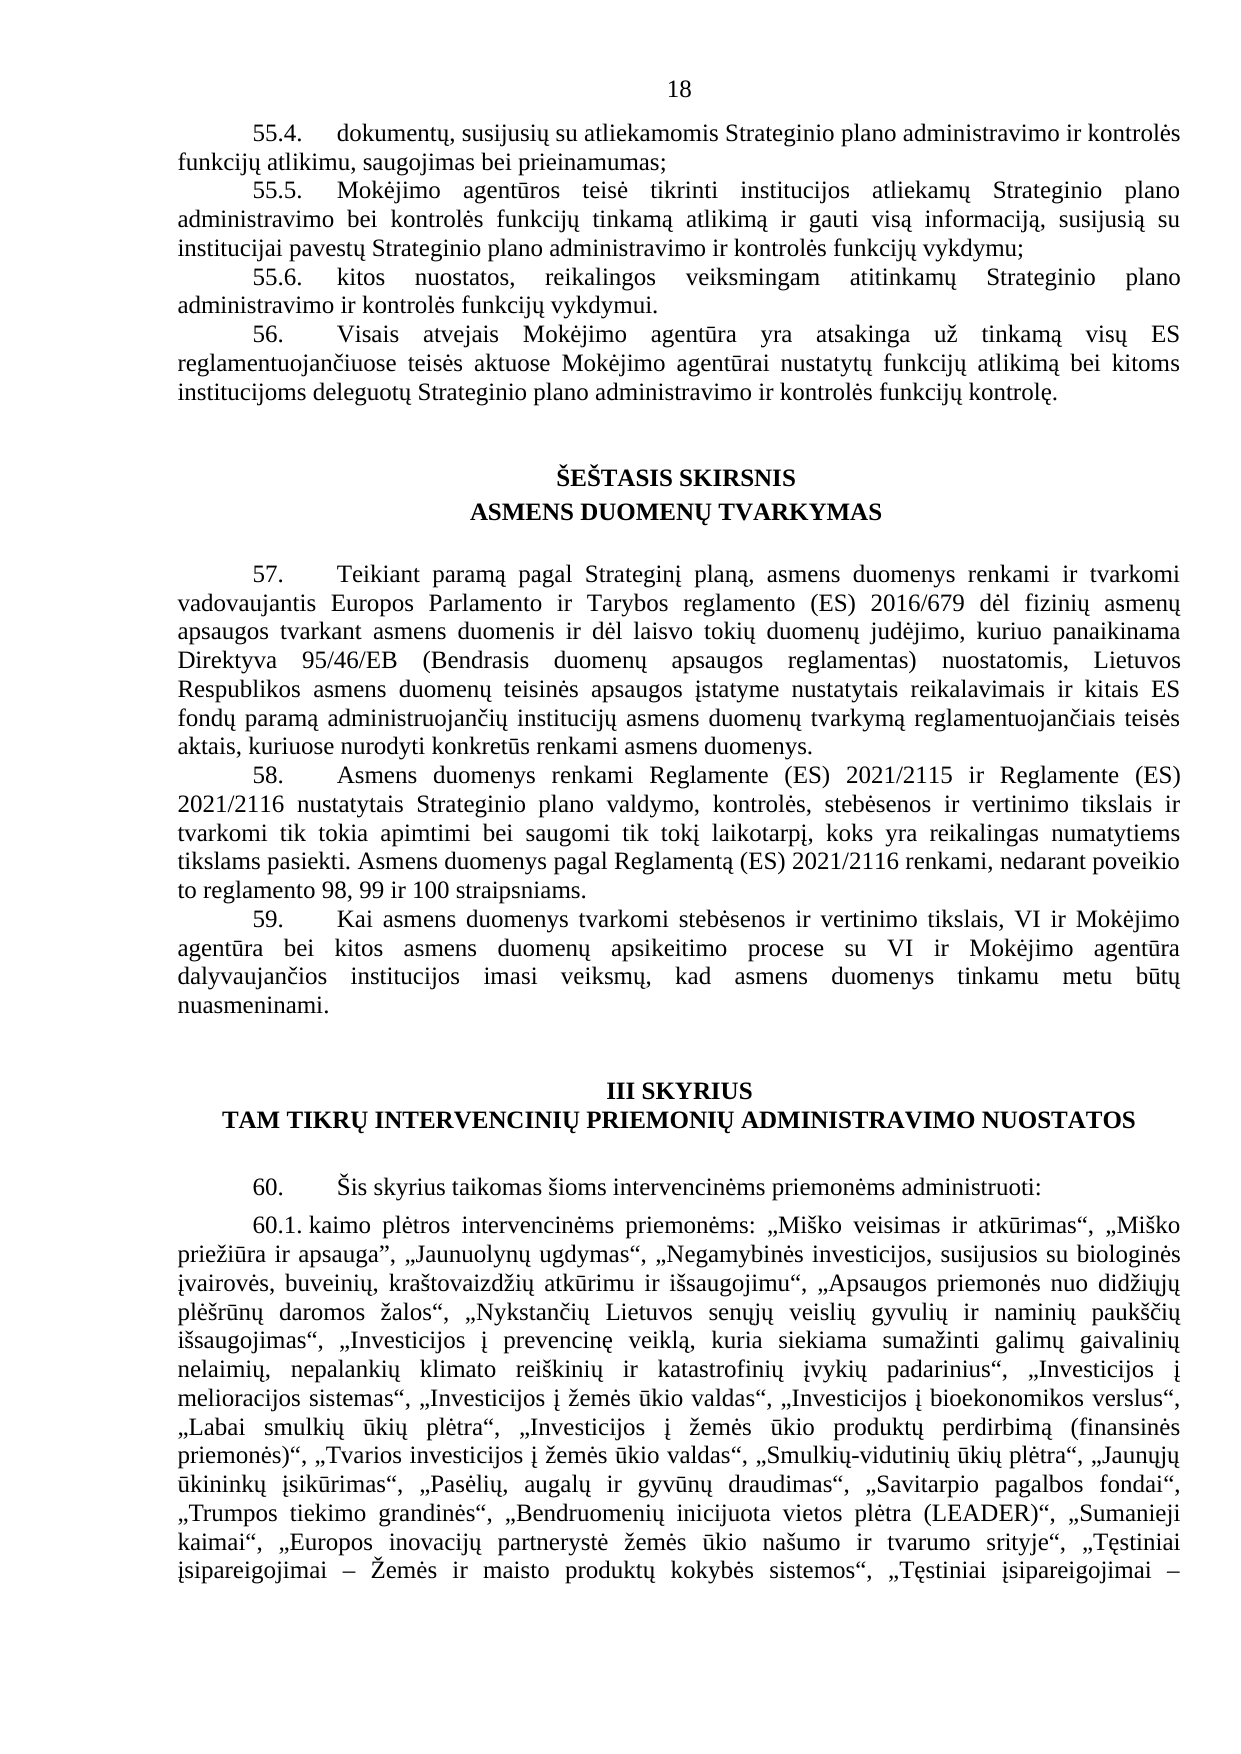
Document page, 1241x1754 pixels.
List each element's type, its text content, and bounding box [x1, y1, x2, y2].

text 58. Asmens duomenys renkami Reglamente (ES) 2021/2115 ir Reglamente (ES) 2021/2116 nustatytais Strateginio plano valdymo, kontrolės, stebėsenos ir vertinimo tikslais ir tvarkomi tik tokia apimtimi bei saugomi tik tokį laikotarpį, koks yra reikalingas numatytiems tikslams pasiekti. Asmens duomenys pagal Reglamentą (ES) 2021/2116 renkami, nedarant poveikio to reglamento 98, 99 ir 100 straipsniams. [177, 760, 1181, 904]
text 60. Šis skyrius taikomas šioms intervencinėms priemonėms administruoti: [177, 1172, 1181, 1201]
subtitle ŠEŠTASIS SKIRSNIS [177, 463, 1181, 492]
text TAM TIKRŲ INTERVENCINIŲ PRIEMONIŲ ADMINISTRAVIMO NUOSTATOS [177, 1105, 1181, 1134]
text 60.1. kaimo plėtros intervencinėms priemonėms: „Miško veisimas ir atkūrimas“, „Miško priežiūra ir apsauga”, „Jaunuolynų ugdymas“, „Negamybinės investicijos, susijusios su biologinės įvairovės, buveinių, kraštovaizdžių atkūrimu ir išsaugojimu“, „Apsaugos priemonės nuo didžiųjų plėšrūnų daromos žalos“, „Nykstančių Lietuvos senųjų veislių gyvulių ir naminių paukščių išsaugojimas“, „Investicijos į prevencinę veiklą, kuria siekiama sumažinti galimų gaivalinių nelaimių, nepalankių klimato reiškinių ir katastrofinių įvykių padarinius“, „Investicijos į melioracijos sistemas“, „Investicijos į žemės ūkio valdas“, „Investicijos į bioekonomikos verslus“, „Labai smulkių ūkių plėtra“, „Investicijos į žemės ūkio produktų perdirbimą (finansinės priemonės)“, „Tvarios investicijos į žemės ūkio valdas“, „Smulkių-vidutinių ūkių plėtra“, „Jaunųjų ūkininkų įsikūrimas“, „Pasėlių, augalų ir gyvūnų draudimas“, „Savitarpio pagalbos fondai“, „Trumpos tiekimo grandinės“, „Bendruomenių inicijuota vietos plėtra (LEADER)“, „Sumanieji kaimai“, „Europos inovacijų partnerystė žemės ūkio našumo ir tvarumo srityje“, „Tęstiniai įsipareigojimai – Žemės ir maisto produktų kokybės sistemos“, „Tęstiniai įsipareigojimai – [177, 1211, 1181, 1584]
text 55.5. Mokėjimo agentūros teisė tikrinti institucijos atliekamų Strateginio plano administravimo bei kontrolės funkcijų tinkamą atlikimą ir gauti visą informaciją, susijusią su institucijai pavestų Strateginio plano administravimo ir kontrolės funkcijų vykdymu; [177, 176, 1181, 262]
text 56. Visais atvejais Mokėjimo agentūra yra atsakinga už tinkamą visų ES reglamentuojančiuose teisės aktuose Mokėjimo agentūrai nustatytų funkcijų atlikimą bei kitoms institucijoms deleguotų Strateginio plano administravimo ir kontrolės funkcijų kontrolę. [177, 319, 1181, 406]
subtitle ASMENS DUOMENŲ TVARKYMAS [177, 497, 1181, 525]
text 55.6. kitos nuostatos, reikalingos veiksmingam atitinkamų Strateginio plano administravimo ir kontrolės funkcijų vykdymui. [177, 262, 1181, 319]
text 55.4. dokumentų, susijusių su atliekamomis Strateginio plano administravimo ir kontrolės funkcijų atlikimu, saugojimas bei prieinamumas; [177, 118, 1181, 176]
text 59. Kai asmens duomenys tvarkomi stebėsenos ir vertinimo tikslais, VI ir Mokėjimo agentūra bei kitos asmens duomenų apsikeitimo procese su VI ir Mokėjimo agentūra dalyvaujančios institucijos imasi veiksmų, kad asmens duomenys tinkamu metu būtų nuasmeninami. [177, 904, 1181, 1019]
text 57. Teikiant paramą pagal Strateginį planą, asmens duomenys renkami ir tvarkomi vadovaujantis Europos Parlamento ir Tarybos reglamento (ES) 2016/679 dėl fizinių asmenų apsaugos tvarkant asmens duomenis ir dėl laisvo tokių duomenų judėjimo, kuriuo panaikinama Direktyva 95/46/EB (Bendrasis duomenų apsaugos reglamentas) nuostatomis, Lietuvos Respublikos asmens duomenų teisinės apsaugos įstatyme nustatytais reikalavimais ir kitais ES fondų paramą administruojančių institucijų asmens duomenų tvarkymą reglamentuojančiais teisės aktais, kuriuose nurodyti konkretūs renkami asmens duomenys. [177, 559, 1181, 760]
text III SKYRIUS [177, 1076, 1181, 1105]
